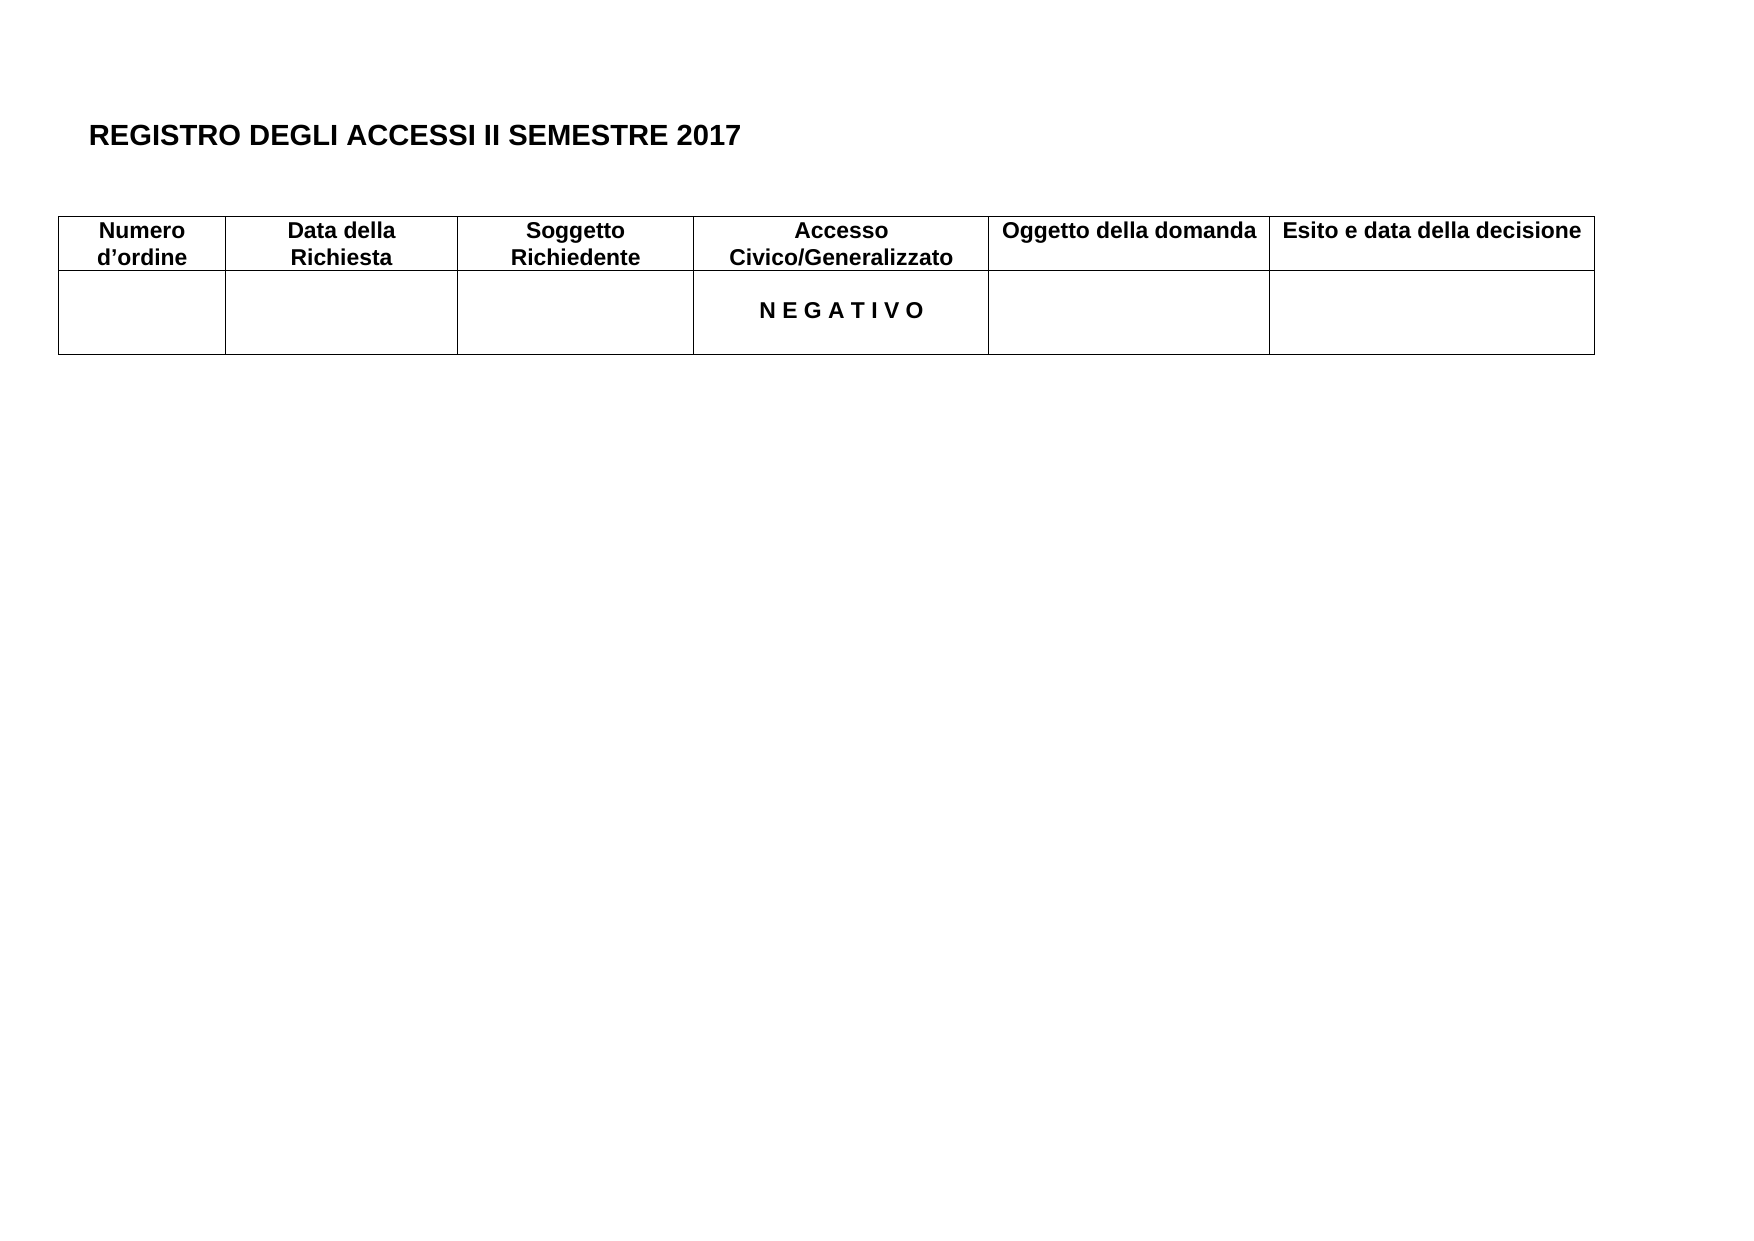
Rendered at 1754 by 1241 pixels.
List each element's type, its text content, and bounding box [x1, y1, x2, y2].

text REGISTRO DEGLI ACCESSI II SEMESTRE 2017 [89, 118, 1665, 152]
table_cell [1270, 271, 1594, 353]
table_header Numero d’ordine [59, 217, 225, 270]
table_cell [458, 271, 693, 353]
table_header Oggetto della domanda [989, 217, 1269, 270]
table_header Accesso Civico/Generalizzato [694, 217, 988, 270]
table_header Soggetto Richiedente [458, 217, 693, 270]
table_header Data della Richiesta [226, 217, 457, 270]
table_header Esito e data della decisione [1270, 217, 1594, 270]
table_cell [226, 271, 457, 353]
table_cell [989, 271, 1269, 353]
table_cell N E G A T I V O [694, 271, 988, 353]
table_cell [59, 271, 225, 353]
